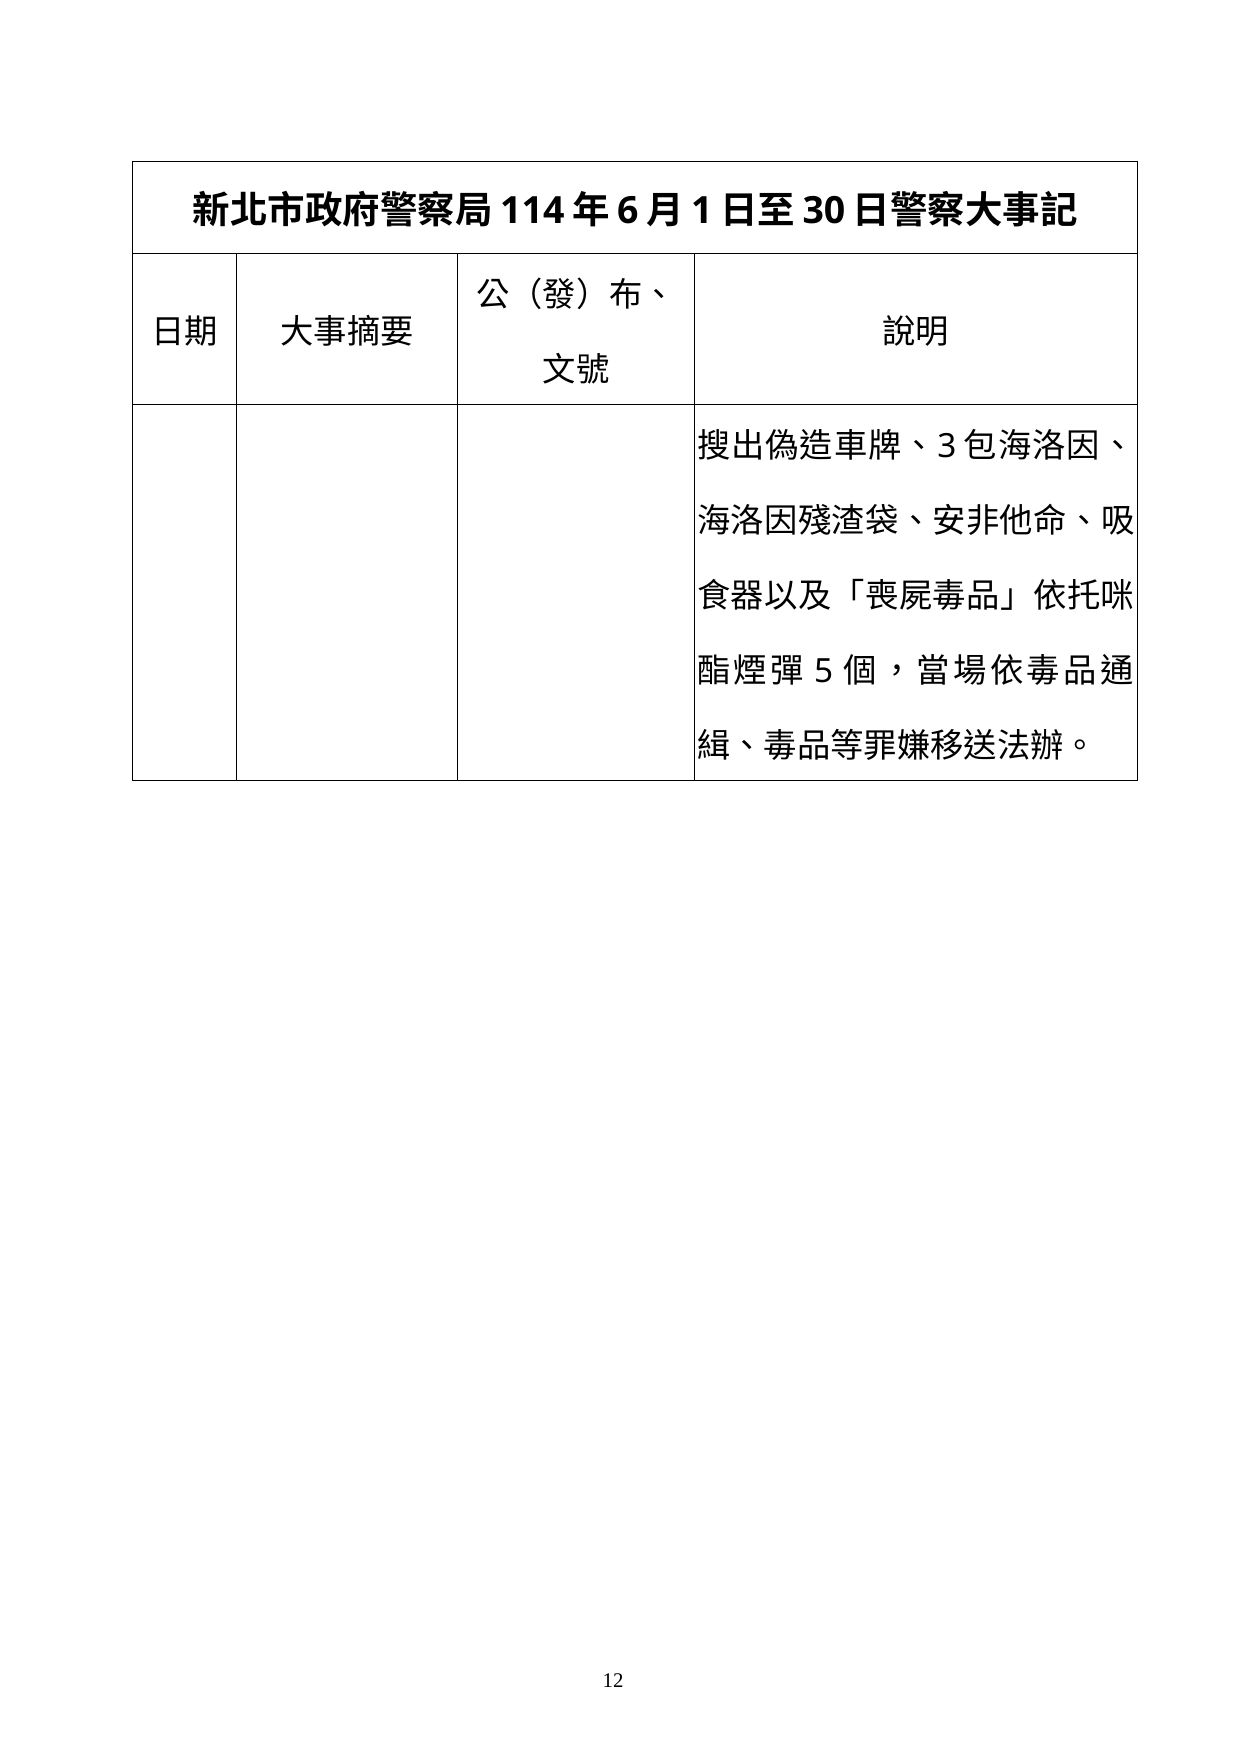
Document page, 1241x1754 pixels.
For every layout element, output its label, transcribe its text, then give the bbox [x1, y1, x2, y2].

table_cell 公（發）布、文號 [458, 254, 694, 404]
table_cell [237, 405, 457, 780]
table_header 新北市政府警察局114年6月1日至30日警察大事記 [133, 162, 1137, 253]
table_cell 日期 [133, 254, 236, 404]
table_cell 說明 [695, 254, 1137, 404]
table_cell [458, 405, 694, 780]
table_cell 大事摘要 [237, 254, 457, 404]
table_cell [133, 405, 236, 780]
table_cell 搜出偽造車牌、3包海洛因、海洛因殘渣袋、安非他命、吸食器以及「喪屍毒品」依托咪酯煙彈5個，當場依毒品通緝、毒品等罪嫌移送法辦。 [695, 405, 1137, 780]
